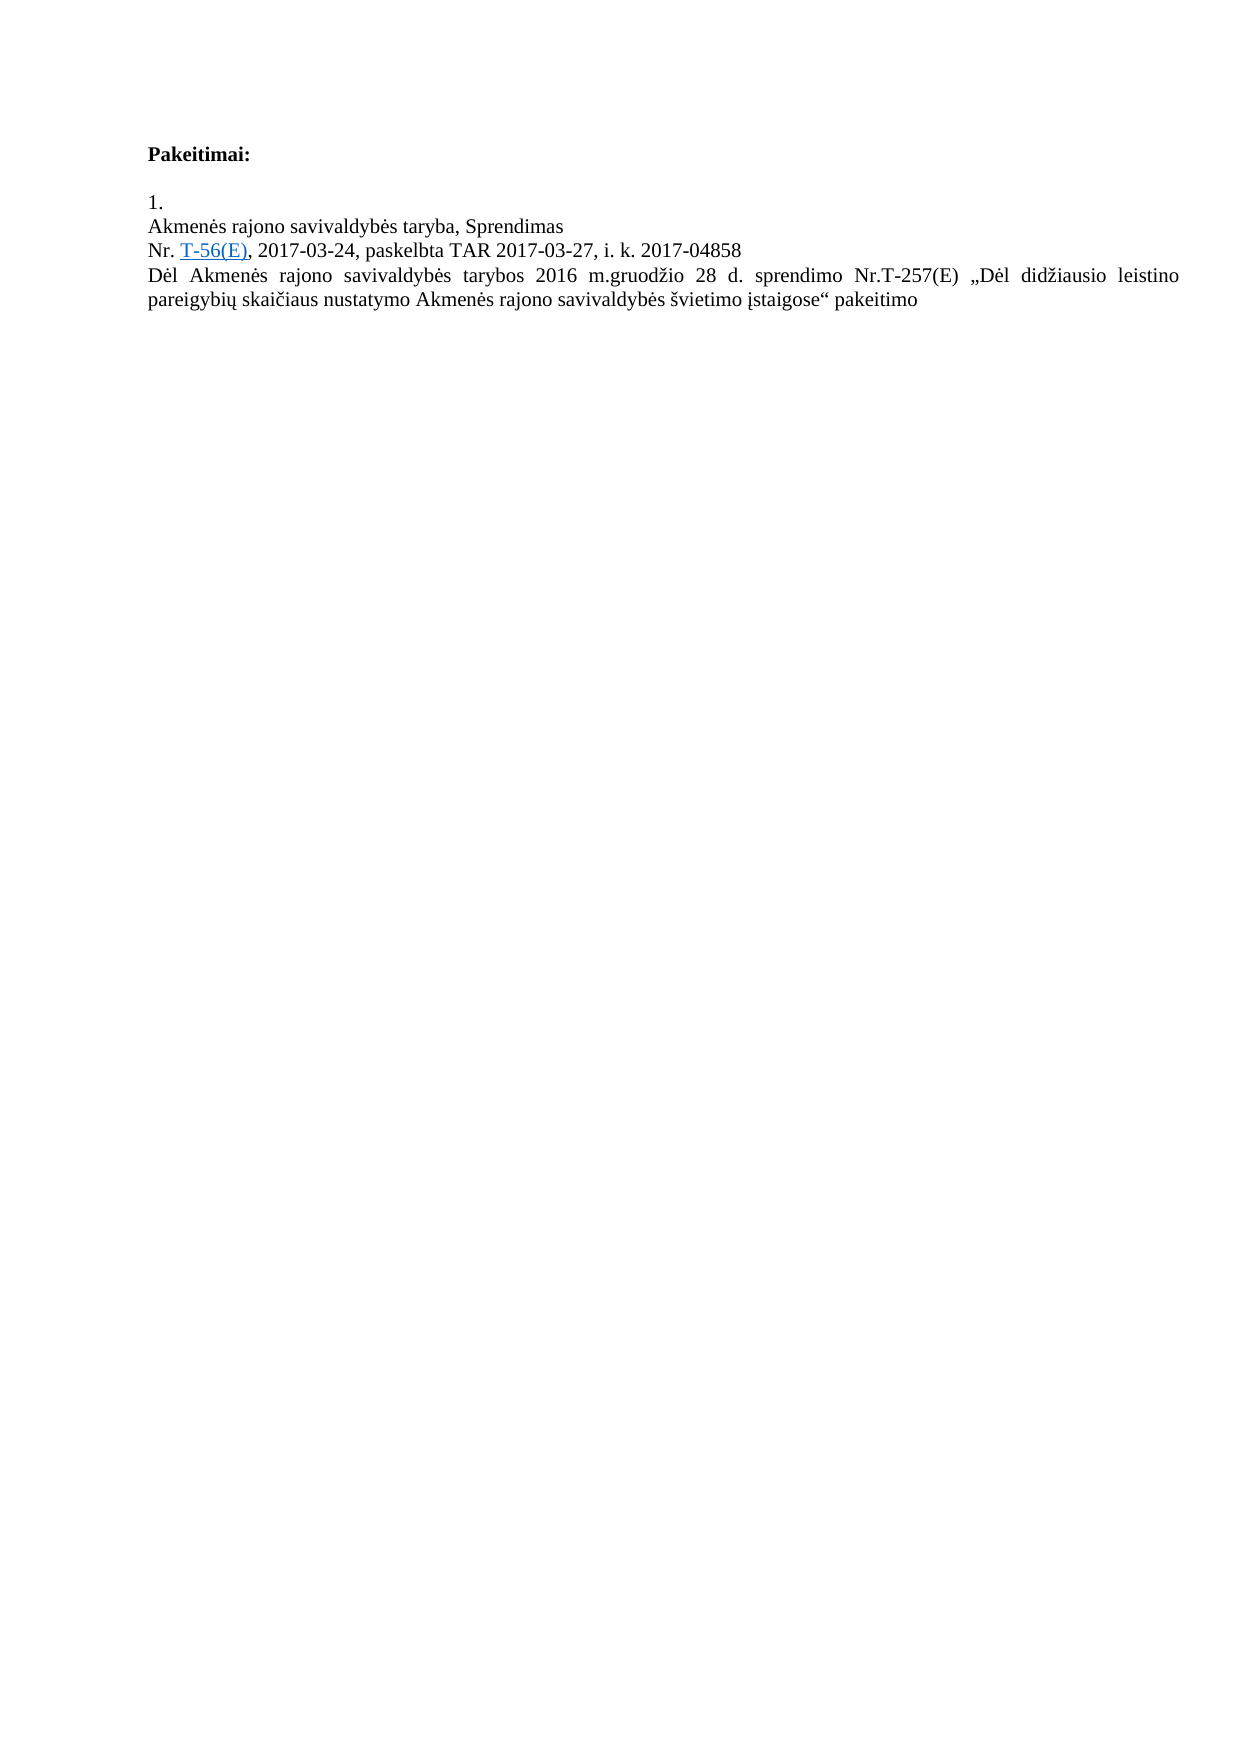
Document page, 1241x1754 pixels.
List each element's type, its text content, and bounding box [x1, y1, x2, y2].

text Dėl Akmenės rajono savivaldybės tarybos 2016 m.gruodžio 28 d. sprendimo Nr.T-257(E) „Dėl didžiausio leistino pareigybių skaičiaus nustatymo Akmenės rajono savivaldybės švietimo įstaigose“ pakeitimo [148, 262, 1181, 311]
text 1. [148, 190, 1181, 214]
text Pakeitimai: [148, 142, 1181, 166]
text Nr. T-56(E), 2017-03-24, paskelbta TAR 2017-03-27, i. k. 2017-04858 [148, 238, 1181, 262]
text Akmenės rajono savivaldybės taryba, Sprendimas [148, 214, 1181, 238]
